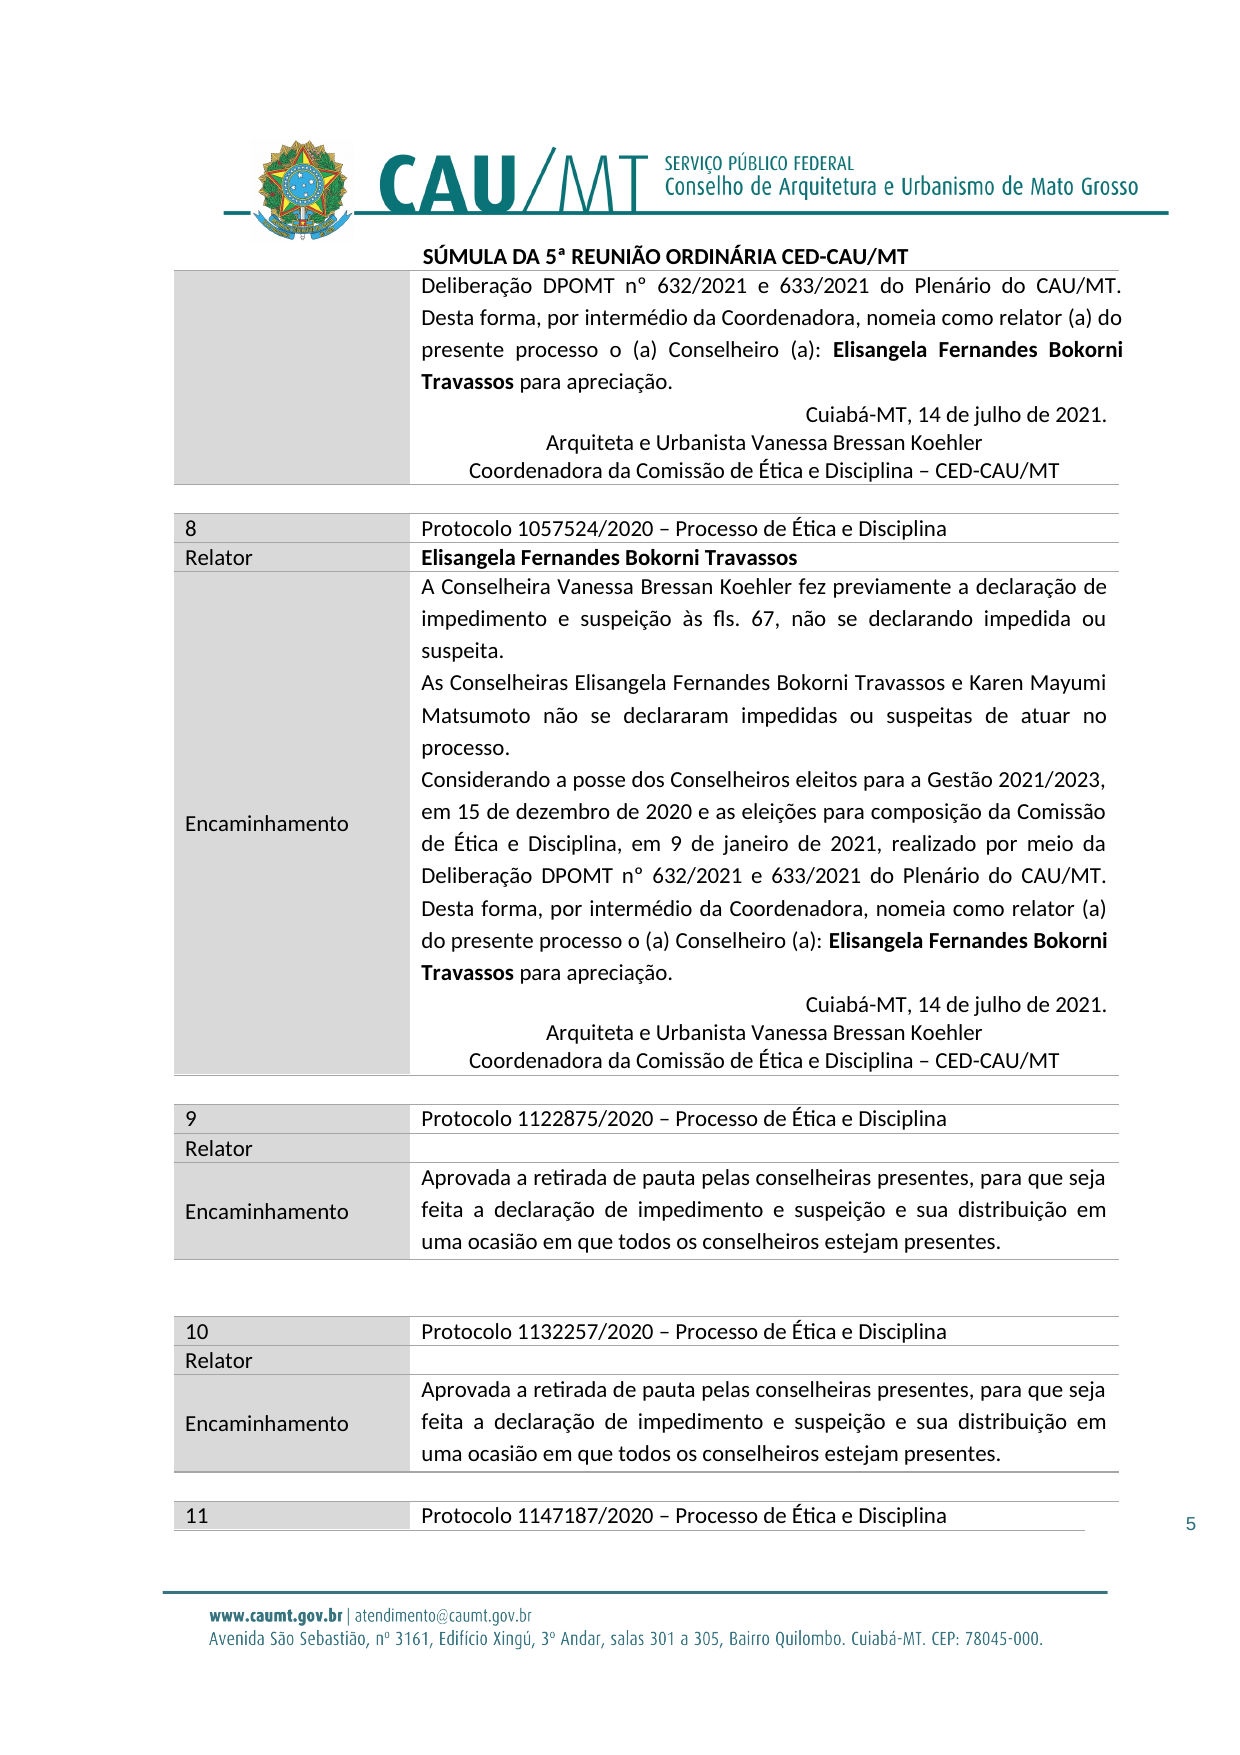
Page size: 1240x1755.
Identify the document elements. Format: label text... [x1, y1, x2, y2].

table_cell Relator [174, 1134, 410, 1162]
table_cell Elisangela Fernandes Bokorni Travassos [410, 543, 1119, 571]
table_cell Relator [174, 1346, 410, 1374]
table_cell Encaminhamento [174, 1163, 410, 1259]
table_cell [410, 1134, 1119, 1162]
table_cell [410, 1346, 1119, 1374]
table_header Protocolo 1147187/2020 – Processo de Ética e Disciplina [410, 1502, 1119, 1529]
table_header 8 [174, 514, 410, 542]
table_cell Encaminhamento [174, 1375, 410, 1471]
table_cell [174, 271, 410, 484]
table_cell A Conselheira Vanessa Bressan Koehler fez previamente a declaração de impedimento e suspeição às fls. 83, não se declarando impedida ou suspeita. As Conselheiras Elisangela Fernandes Bokorni Travassos e Karen Mayumi Matsumoto não se declararam impedidas ou suspeitas de atuar no processo. Considerando a posse dos Conselheiros eleitos para a Gestão 2021/2023, em 15 de dezembro de 2020 e as eleições para composição da Comissão de Ética e Disciplina, em 9 de janeiro de 2021, realizado por meio da Deliberação DPOMT nº 632/2021 e 633/2021 do Plenário do CAU/MT. Desta forma, por intermédio da Coordenadora, nomeia como relator (a) do presente processo o (a) Conselheiro (a): Elisangela Fernandes Bokorni Travassos para apreciação. Cuiabá-MT, 14 de julho de 2021. Arquiteta e Urbanista Vanessa Bressan Koehler Coordenadora da Comissão de Ética e Disciplina – CED-CAU/MT [410, 271, 1119, 484]
table_cell Encaminhamento [174, 572, 410, 1074]
table_header 11 [174, 1502, 410, 1529]
table_header Protocolo 1122875/2020 – Processo de Ética e Disciplina [410, 1105, 1119, 1133]
table_cell Aprovada a retirada de pauta pelas conselheiras presentes, para que seja feita a declaração de impedimento e suspeição e sua distribuição em uma ocasião em que todos os conselheiros estejam presentes. [410, 1163, 1119, 1259]
table_header 10 [174, 1317, 410, 1345]
table_header Protocolo 1132257/2020 – Processo de Ética e Disciplina [410, 1317, 1119, 1345]
table_cell Relator [174, 543, 410, 571]
table_header 9 [174, 1105, 410, 1133]
table_cell Aprovada a retirada de pauta pelas conselheiras presentes, para que seja feita a declaração de impedimento e suspeição e sua distribuição em uma ocasião em que todos os conselheiros estejam presentes. [410, 1375, 1119, 1471]
table_header Protocolo 1057524/2020 – Processo de Ética e Disciplina [410, 514, 1119, 542]
table_cell A Conselheira Vanessa Bressan Koehler fez previamente a declaração de impedimento e suspeição às fls. 67, não se declarando impedida ou suspeita. As Conselheiras Elisangela Fernandes Bokorni Travassos e Karen Mayumi Matsumoto não se declararam impedidas ou suspeitas de atuar no processo. Considerando a posse dos Conselheiros eleitos para a Gestão 2021/2023, em 15 de dezembro de 2020 e as eleições para composição da Comissão de Ética e Disciplina, em 9 de janeiro de 2021, realizado por meio da Deliberação DPOMT nº 632/2021 e 633/2021 do Plenário do CAU/MT. Desta forma, por intermédio da Coordenadora, nomeia como relator (a) do presente processo o (a) Conselheiro (a): Elisangela Fernandes Bokorni Travassos para apreciação. Cuiabá-MT, 14 de julho de 2021. Arquiteta e Urbanista Vanessa Bressan Koehler Coordenadora da Comissão de Ética e Disciplina – CED-CAU/MT [410, 572, 1119, 1074]
